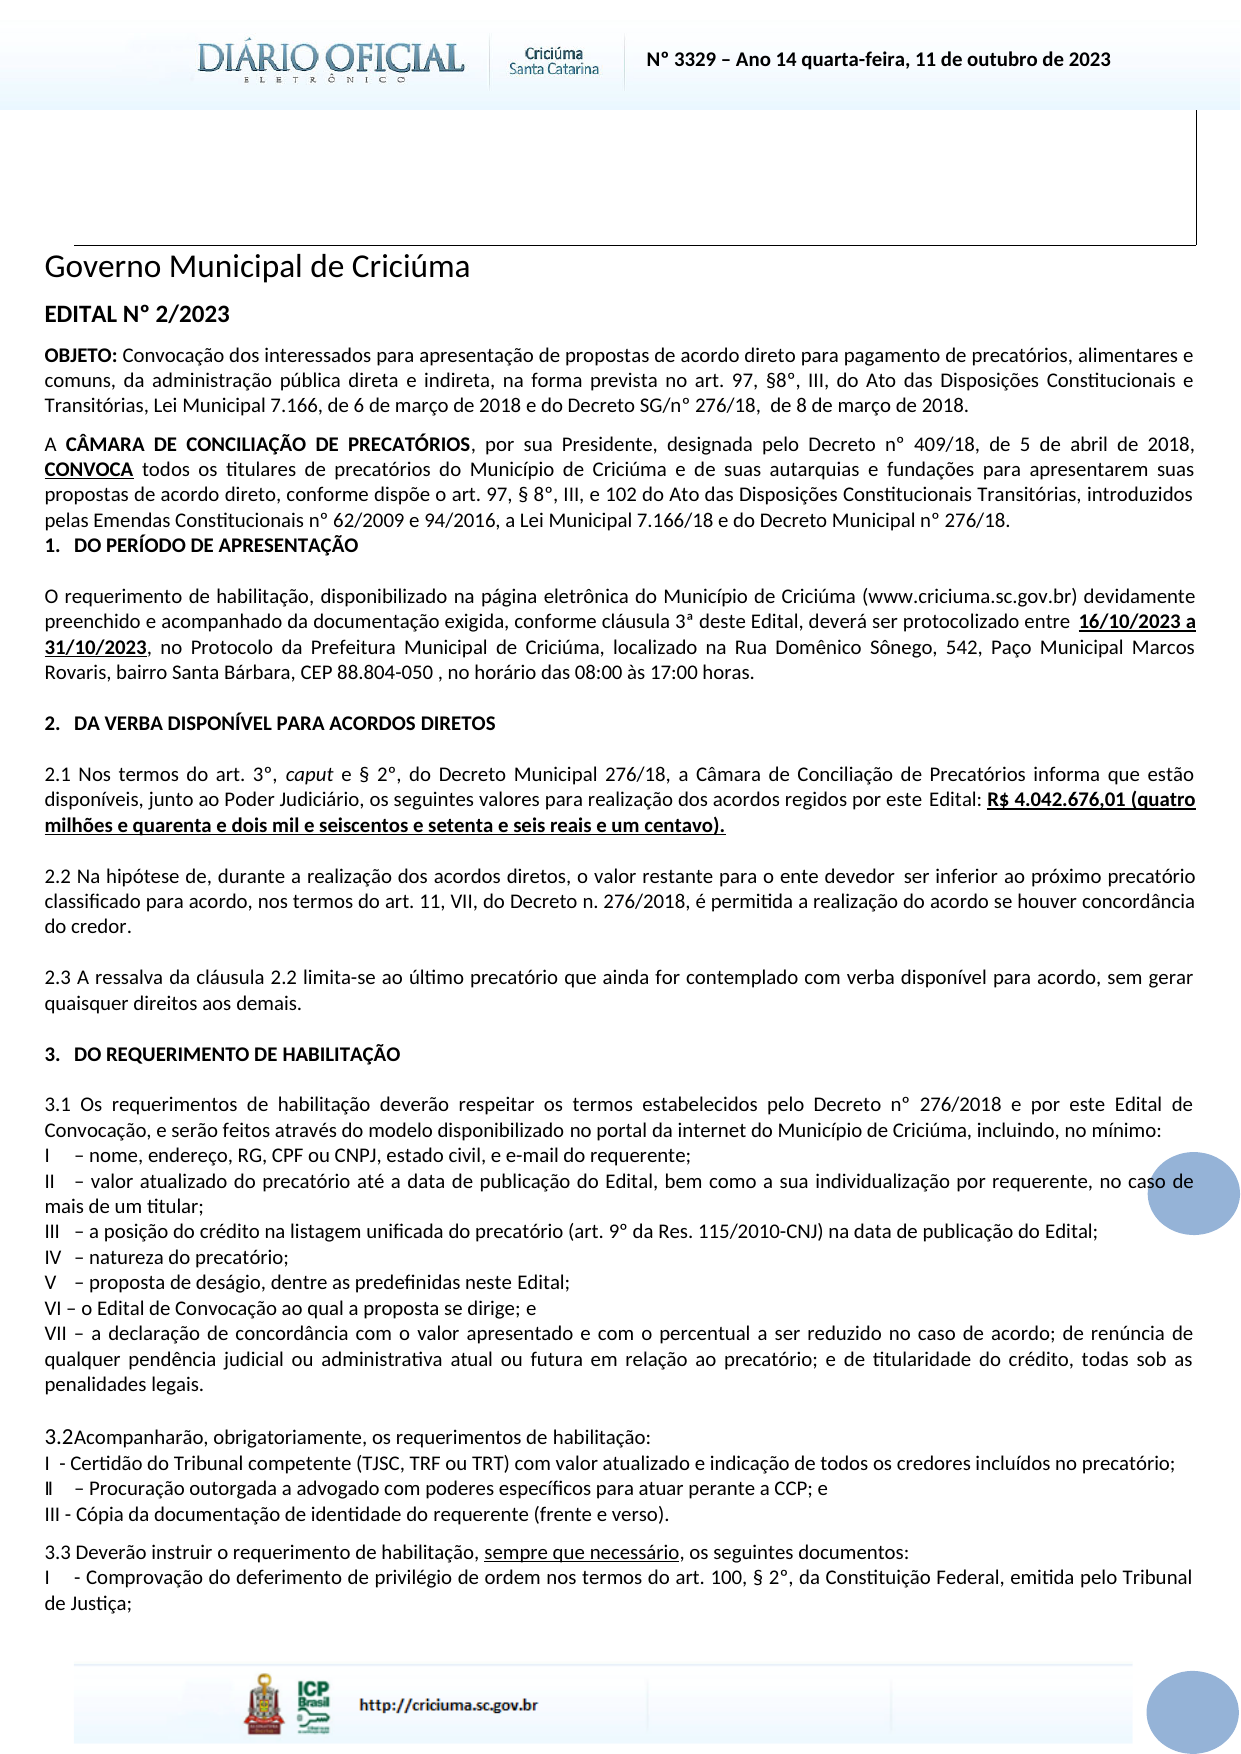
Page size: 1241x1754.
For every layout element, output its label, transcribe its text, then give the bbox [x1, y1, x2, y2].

text VII – a declaração de concordância com o valor apresentado e com o percentual a ser reduzido no caso de acordo; de renúncia de qualquer pendência judicial ou administrativa atual ou futura em relação ao precatório; e de titularidade do crédito, todas sob as penalidades legais. [44, 1320, 1196, 1397]
list Acompanharão, obrigatoriamente, os requerimentos de habilitação: [44, 1422, 1196, 1450]
list III - Cópia da documentação de identidade do requerente (frente e verso). [44, 1501, 1196, 1526]
list DA VERBA DISPONÍVEL PARA ACORDOS DIRETOS [44, 710, 1196, 736]
list DO REQUERIMENTO DE HABILITAÇÃO [44, 1041, 1196, 1066]
list - Comprovação do deferimento de privilégio de ordem nos termos do art. 100, § 2º, da Constituição Federal, emitida pelo Tribunal de Justiça; [44, 1564, 1196, 1615]
text EDITAL Nº 2/2023 [44, 299, 1196, 329]
list – natureza do precatório; [44, 1244, 1196, 1269]
text Governo Municipal de Criciúma [44, 245, 1196, 286]
list 3.3 Deverão instruir o requerimento de habilitação, sempre que necessário, os seguintes documentos: [44, 1539, 1196, 1564]
list – Procuração outorgada a advogado com poderes específicos para atuar perante a CCP; e [44, 1476, 1196, 1501]
list - Certidão do Tribunal competente (TJSC, TRF ou TRT) com valor atualizado e indicação de todos os credores incluídos no precatório; [44, 1450, 1196, 1476]
text O requerimento de habilitação, disponibilizado na página eletrônica do Município de Criciúma (www.criciuma.sc.gov.br) devidamente preenchido e acompanhado da documentação exigida, conforme cláusula 3ª deste Edital, deverá ser protocolizado entre 16/10/2023 a 31/10/2023, no Protocolo da Prefeitura Municipal de Criciúma, localizado na Rua Domênico Sônego, 542, Paço Municipal Marcos Rovaris, bairro Santa Bárbara, CEP 88.804-050 , no horário das 08:00 às 17:00 horas. [44, 583, 1196, 685]
list 2.2 Na hipótese de, durante a realização dos acordos diretos, o valor restante para o ente devedor ser inferior ao próximo precatório classificado para acordo, nos termos do art. 11, VII, do Decreto n. 276/2018, é permitida a realização do acordo se houver concordância do credor. [44, 863, 1196, 939]
list DO PERÍODO DE APRESENTAÇÃO [44, 532, 1196, 558]
list – nome, endereço, RG, CPF ou CNPJ, estado civil, e e-mail do requerente; [44, 1142, 1196, 1168]
text OBJETO: Convocação dos interessados para apresentação de propostas de acordo direto para pagamento de precatórios, alimentares e comuns, da administração pública direta e indireta, na forma prevista no art. 97, §8º, III, do Ato das Disposições Constitucionais e Transitórias, Lei Municipal 7.166, de 6 de março de 2018 e do Decreto SG/nº 276/18, de 8 de março de 2018. [44, 342, 1196, 418]
list 2.1 Nos termos do art. 3º, caput e § 2º, do Decreto Municipal 276/18, a Câmara de Conciliação de Precatórios informa que estão disponíveis, junto ao Poder Judiciário, os seguintes valores para realização dos acordos regidos por este Edital: R$ 4.042.676,01 (quatro milhões e quarenta e dois mil e seiscentos e setenta e seis reais e um centavo). [44, 761, 1196, 837]
list – valor atualizado do precatório até a data de publicação do Edital, bem como a sua individualização por requerente, no caso de mais de um titular; [44, 1168, 1156, 1219]
list – a posição do crédito na listagem unificada do precatório (art. 9º da Res. 115/2010-CNJ) na data de publicação do Edital; [44, 1219, 1196, 1244]
list 2.3 A ressalva da cláusula 2.2 limita-se ao último precatório que ainda for contemplado com verba disponível para acordo, sem gerar quaisquer direitos aos demais. [44, 964, 1196, 1015]
list – proposta de deságio, dentre as predefinidas neste Edital; [44, 1269, 1196, 1295]
text VI – o Edital de Convocação ao qual a proposta se dirige; e [44, 1295, 1196, 1320]
list 3.1 Os requerimentos de habilitação deverão respeitar os termos estabelecidos pelo Decreto nº 276/2018 e por este Edital de Convocação, e serão feitos através do modelo disponibilizado no portal da internet do Município de Criciúma, incluindo, no mínimo: [44, 1092, 1196, 1142]
text A CÂMARA DE CONCILIAÇÃO DE PRECATÓRIOS, por sua Presidente, designada pelo Decreto nº 409/18, de 5 de abril de 2018, CONVOCA todos os titulares de precatórios do Município de Criciúma e de suas autarquias e fundações para apresentarem suas propostas de acordo direto, conforme dispõe o art. 97, § 8º, III, e 102 do Ato das Disposições Constitucionais Transitórias, introduzidos pelas Emendas Constitucionais nº 62/2009 e 94/2016, a Lei Municipal 7.166/18 e do Decreto Municipal nº 276/18. [44, 431, 1196, 532]
